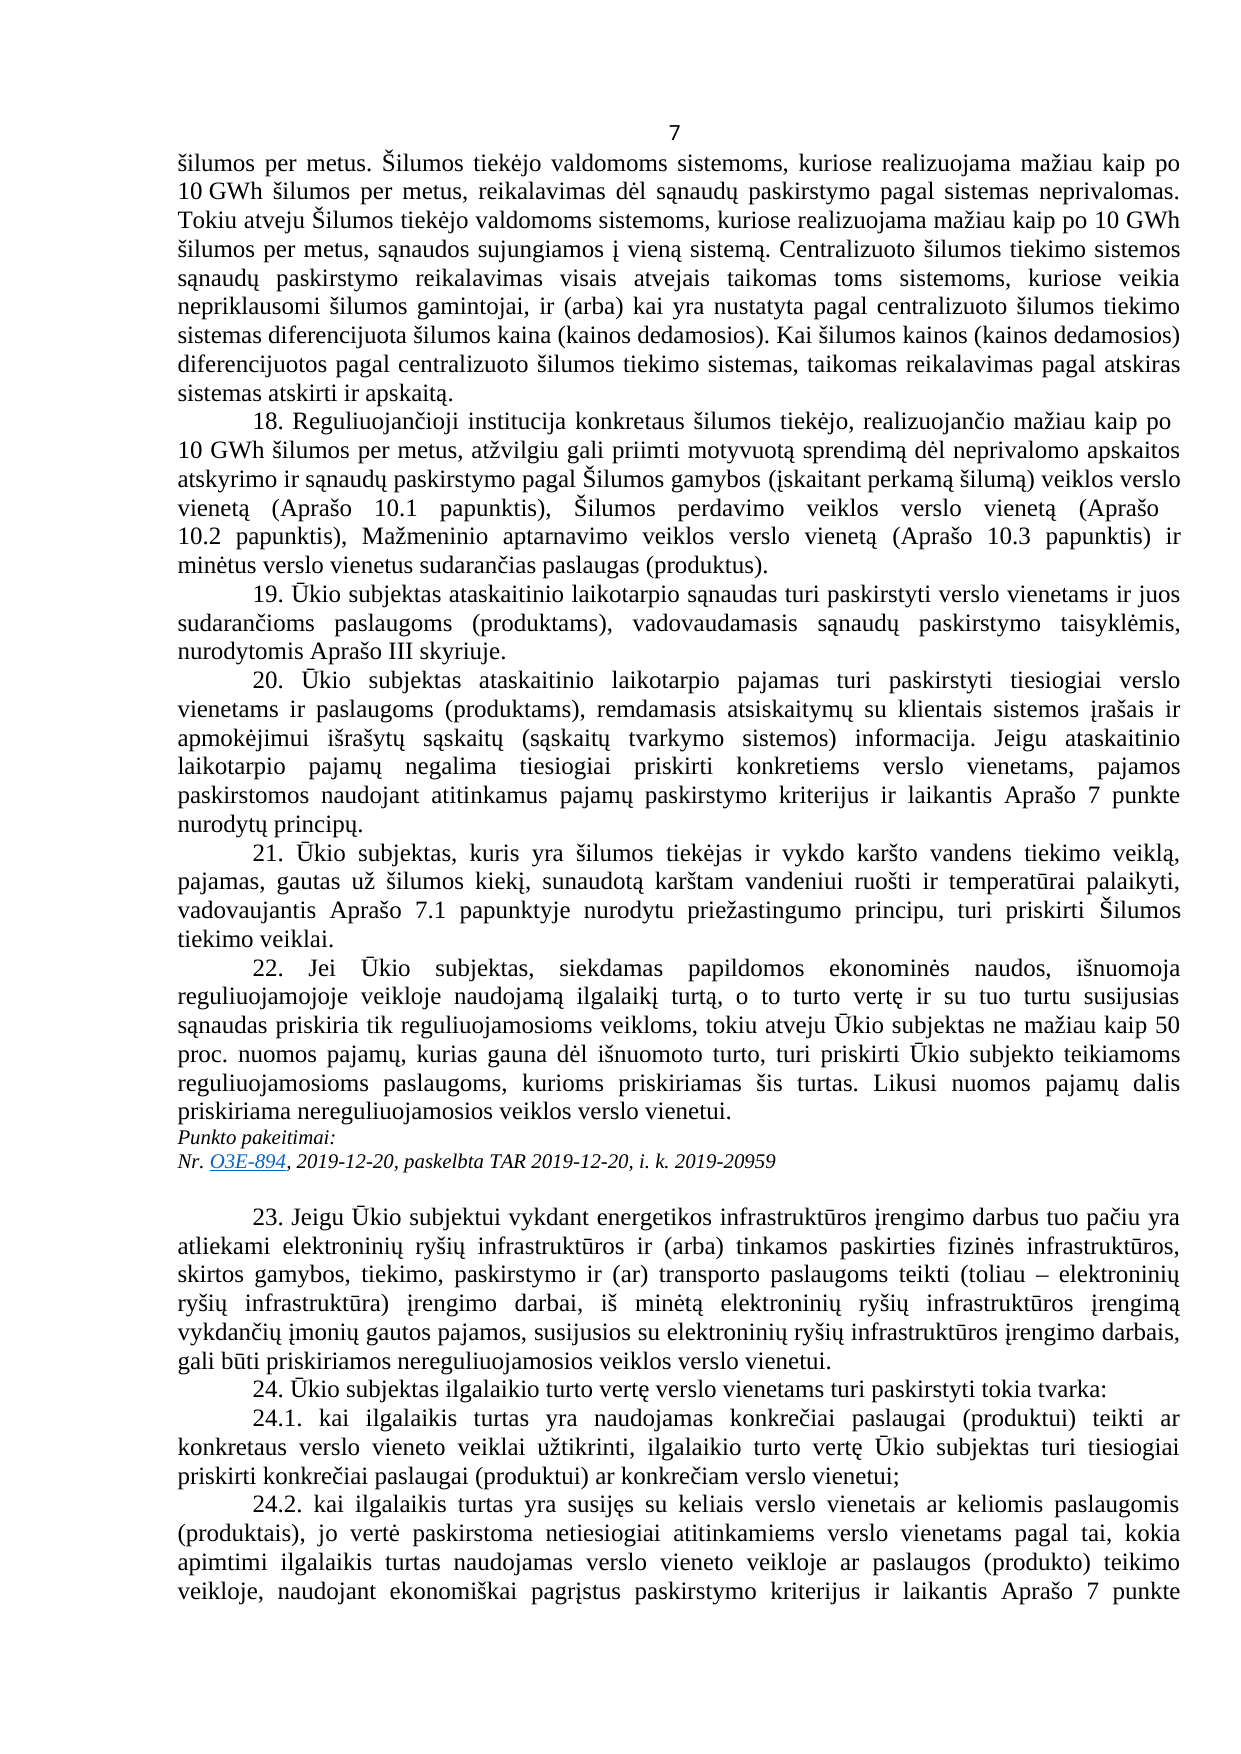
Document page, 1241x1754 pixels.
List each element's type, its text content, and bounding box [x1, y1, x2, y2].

text Nr. O3E-894, 2019-12-20, paskelbta TAR 2019-12-20, i. k. 2019-20959 [177, 1149, 1181, 1173]
text 18. Reguliuojančioji institucija konkretaus šilumos tiekėjo, realizuojančio mažiau kaip po 10 GWh šilumos per metus, atžvilgiu gali priimti motyvuotą sprendimą dėl neprivalomo apskaitos atskyrimo ir sąnaudų paskirstymo pagal Šilumos gamybos (įskaitant perkamą šilumą) veiklos verslo vienetą (Aprašo 10.1 papunktis), Šilumos perdavimo veiklos verslo vienetą (Aprašo 10.2 papunktis), Mažmeninio aptarnavimo veiklos verslo vienetą (Aprašo 10.3 papunktis) ir minėtus verslo vienetus sudarančias paslaugas (produktus). [177, 406, 1181, 579]
text šilumos per metus. Šilumos tiekėjo valdomoms sistemoms, kuriose realizuojama mažiau kaip po 10 GWh šilumos per metus, reikalavimas dėl sąnaudų paskirstymo pagal sistemas neprivalomas. Tokiu atveju Šilumos tiekėjo valdomoms sistemoms, kuriose realizuojama mažiau kaip po 10 GWh šilumos per metus, sąnaudos sujungiamos į vieną sistemą. Centralizuoto šilumos tiekimo sistemos sąnaudų paskirstymo reikalavimas visais atvejais taikomas toms sistemoms, kuriose veikia nepriklausomi šilumos gamintojai, ir (arba) kai yra nustatyta pagal centralizuoto šilumos tiekimo sistemas diferencijuota šilumos kaina (kainos dedamosios). Kai šilumos kainos (kainos dedamosios) diferencijuotos pagal centralizuoto šilumos tiekimo sistemas, taikomas reikalavimas pagal atskiras sistemas atskirti ir apskaitą. [177, 148, 1181, 406]
text 23. Jeigu Ūkio subjektui vykdant energetikos infrastruktūros įrengimo darbus tuo pačiu yra atliekami elektroninių ryšių infrastruktūros ir (arba) tinkamos paskirties fizinės infrastruktūros, skirtos gamybos, tiekimo, paskirstymo ir (ar) transporto paslaugoms teikti (toliau – elektroninių ryšių infrastruktūra) įrengimo darbai, iš minėtą elektroninių ryšių infrastruktūros įrengimą vykdančių įmonių gautos pajamos, susijusios su elektroninių ryšių infrastruktūros įrengimo darbais, gali būti priskiriamos nereguliuojamosios veiklos verslo vienetui. [177, 1202, 1181, 1374]
text Punkto pakeitimai: [177, 1125, 1181, 1149]
text 24.1. kai ilgalaikis turtas yra naudojamas konkrečiai paslaugai (produktui) teikti ar konkretaus verslo vieneto veiklai užtikrinti, ilgalaikio turto vertę Ūkio subjektas turi tiesiogiai priskirti konkrečiai paslaugai (produktui) ar konkrečiam verslo vienetui; [177, 1403, 1181, 1489]
text 22. Jei Ūkio subjektas, siekdamas papildomos ekonominės naudos, išnuomoja reguliuojamojoje veikloje naudojamą ilgalaikį turtą, o to turto vertę ir su tuo turtu susijusias sąnaudas priskiria tik reguliuojamosioms veikloms, tokiu atveju Ūkio subjektas ne mažiau kaip 50 proc. nuomos pajamų, kurias gauna dėl išnuomoto turto, turi priskirti Ūkio subjekto teikiamoms reguliuojamosioms paslaugoms, kurioms priskiriamas šis turtas. Likusi nuomos pajamų dalis priskiriama nereguliuojamosios veiklos verslo vienetui. [177, 953, 1181, 1125]
text 19. Ūkio subjektas ataskaitinio laikotarpio sąnaudas turi paskirstyti verslo vienetams ir juos sudarančioms paslaugoms (produktams), vadovaudamasis sąnaudų paskirstymo taisyklėmis, nurodytomis Aprašo III skyriuje. [177, 579, 1181, 665]
text 24.2. kai ilgalaikis turtas yra susijęs su keliais verslo vienetais ar keliomis paslaugomis (produktais), jo vertė paskirstoma netiesiogiai atitinkamiems verslo vienetams pagal tai, kokia apimtimi ilgalaikis turtas naudojamas verslo vieneto veikloje ar paslaugos (produkto) teikimo veikloje, naudojant ekonomiškai pagrįstus paskirstymo kriterijus ir laikantis Aprašo 7 punkte [177, 1489, 1181, 1604]
text 20. Ūkio subjektas ataskaitinio laikotarpio pajamas turi paskirstyti tiesiogiai verslo vienetams ir paslaugoms (produktams), remdamasis atsiskaitymų su klientais sistemos įrašais ir apmokėjimui išrašytų sąskaitų (sąskaitų tvarkymo sistemos) informacija. Jeigu ataskaitinio laikotarpio pajamų negalima tiesiogiai priskirti konkretiems verslo vienetams, pajamos paskirstomos naudojant atitinkamus pajamų paskirstymo kriterijus ir laikantis Aprašo 7 punkte nurodytų principų. [177, 665, 1181, 838]
text 21. Ūkio subjektas, kuris yra šilumos tiekėjas ir vykdo karšto vandens tiekimo veiklą, pajamas, gautas už šilumos kiekį, sunaudotą karštam vandeniui ruošti ir temperatūrai palaikyti, vadovaujantis Aprašo 7.1 papunktyje nurodytu priežastingumo principu, turi priskirti Šilumos tiekimo veiklai. [177, 838, 1181, 953]
text 24. Ūkio subjektas ilgalaikio turto vertę verslo vienetams turi paskirstyti tokia tvarka: [177, 1374, 1181, 1403]
